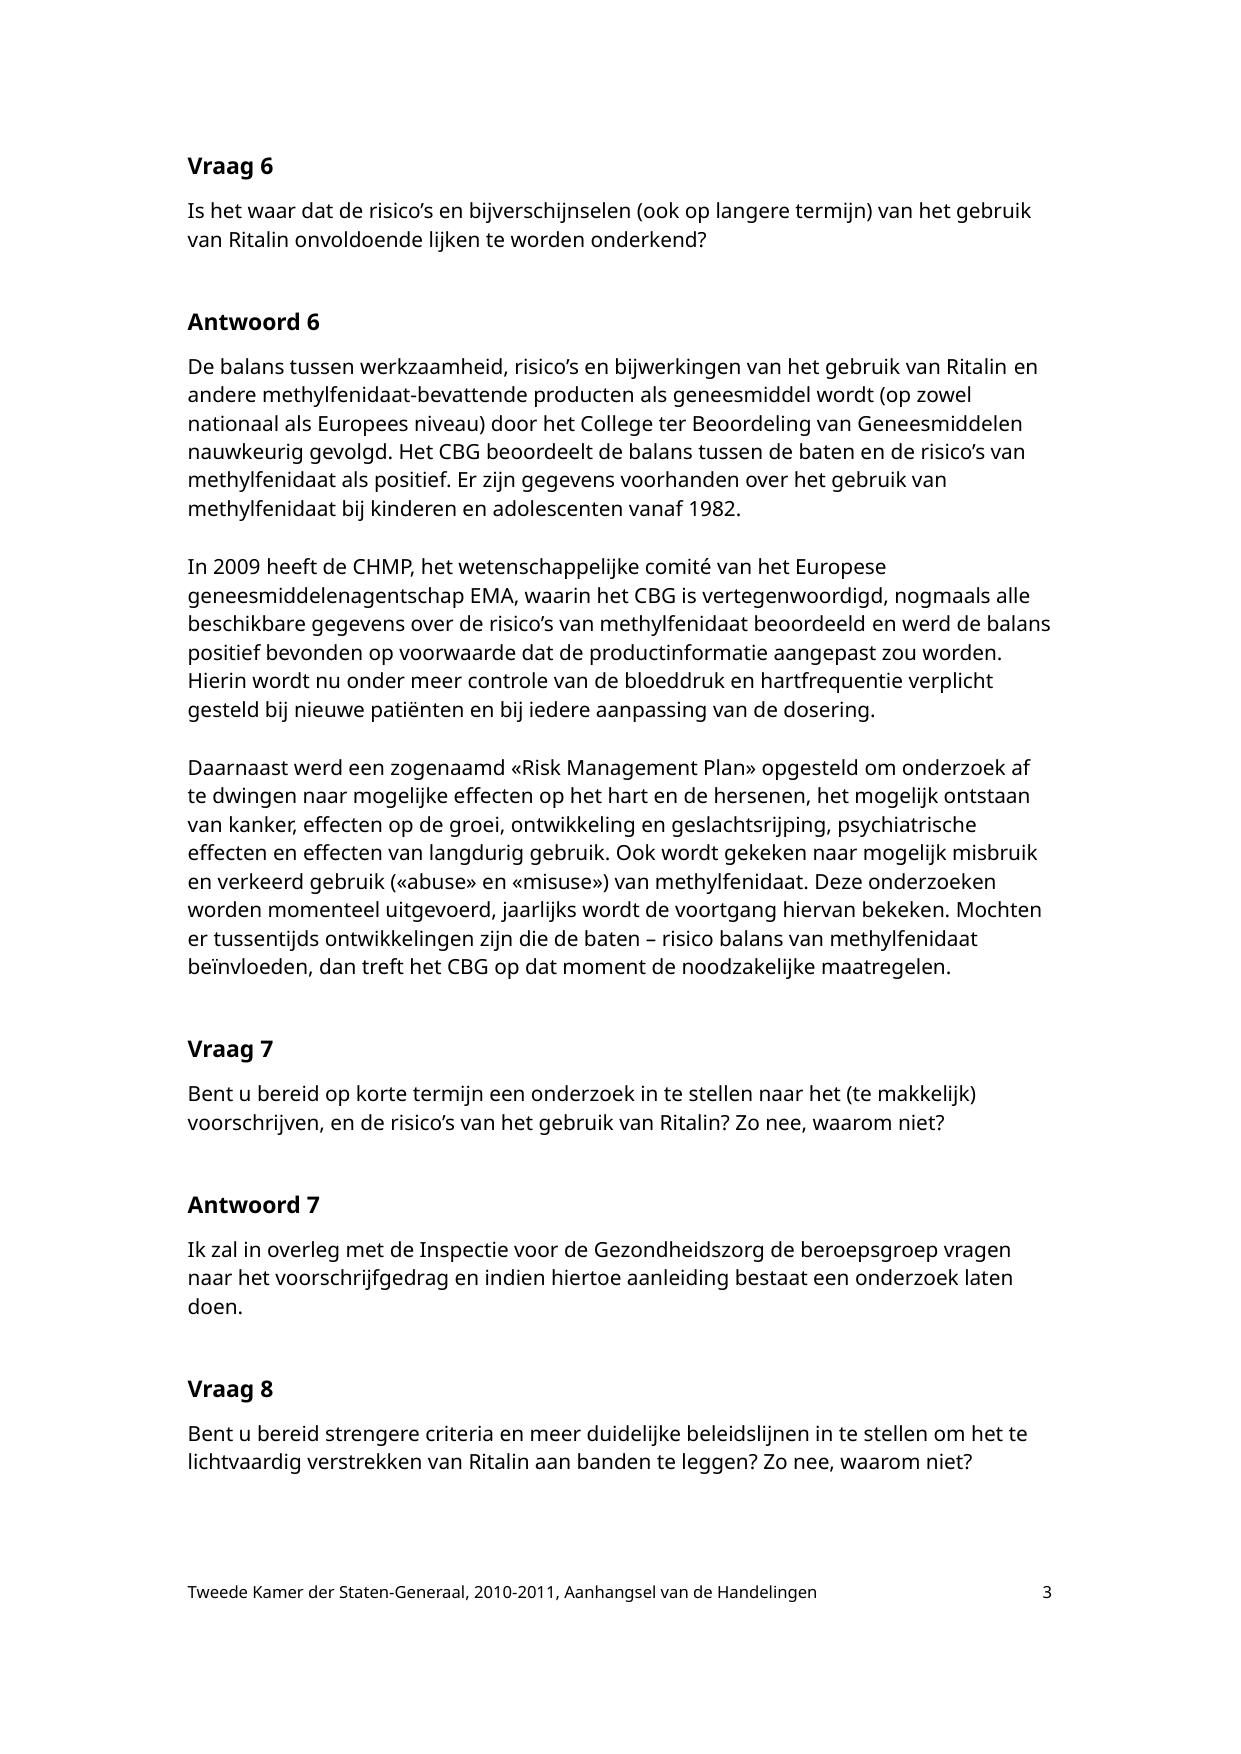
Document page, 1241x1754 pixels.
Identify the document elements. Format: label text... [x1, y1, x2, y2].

subtitle Antwoord 7 [187, 1189, 1053, 1220]
subtitle Vraag 8 [187, 1373, 1053, 1404]
text Is het waar dat de risico’s en bijverschijnselen (ook op langere termijn) van het gebruik van Ritalin onvoldoende lijken te worden onderkend? [187, 196, 1053, 253]
text Bent u bereid op korte termijn een onderzoek in te stellen naar het (te makkelijk) voorschrijven, en de risico’s van het gebruik van Ritalin? Zo nee, waarom niet? [187, 1079, 1053, 1136]
subtitle Vraag 6 [187, 150, 1053, 181]
subtitle Vraag 7 [187, 1033, 1053, 1064]
text In 2009 heeft de CHMP, het wetenschappelijke comité van het Europese geneesmiddelenagentschap EMA, waarin het CBG is vertegenwoordigd, nogmaals alle beschikbare gegevens over de risico’s van methylfenidaat beoordeeld en werd de balans positief bevonden op voorwaarde dat de productinformatie aangepast zou worden. Hierin wordt nu onder meer controle van de bloeddruk en hartfrequentie verplicht gesteld bij nieuwe patiënten en bij iedere aanpassing van de dosering. [187, 552, 1053, 723]
text De balans tussen werkzaamheid, risico’s en bijwerkingen van het gebruik van Ritalin en andere methylfenidaat-bevattende producten als geneesmiddel wordt (op zowel nationaal als Europees niveau) door het College ter Beoordeling van Geneesmiddelen nauwkeurig gevolgd. Het CBG beoordeelt de balans tussen de baten en de risico’s van methylfenidaat als positief. Er zijn gegevens voorhanden over het gebruik van methylfenidaat bij kinderen en adolescenten vanaf 1982. [187, 352, 1053, 522]
text Daarnaast werd een zogenaamd «Risk Management Plan» opgesteld om onderzoek af te dwingen naar mogelijke effecten op het hart en de hersenen, het mogelijk ontstaan van kanker, effecten op de groei, ontwikkeling en geslachtsrijping, psychiatrische effecten en effecten van langdurig gebruik. Ook wordt gekeken naar mogelijk misbruik en verkeerd gebruik («abuse» en «misuse») van methylfenidaat. Deze onderzoeken worden momenteel uitgevoerd, jaarlijks wordt de voortgang hiervan bekeken. Mochten er tussentijds ontwikkelingen zijn die de baten – risico balans van methylfenidaat beïnvloeden, dan treft het CBG op dat moment de noodzakelijke maatregelen. [187, 753, 1053, 981]
subtitle Antwoord 6 [187, 306, 1053, 337]
text Bent u bereid strengere criteria en meer duidelijke beleidslijnen in te stellen om het te lichtvaardig verstrekken van Ritalin aan banden te leggen? Zo nee, waarom niet? [187, 1419, 1053, 1476]
text Ik zal in overleg met de Inspectie voor de Gezondheidszorg de beroepsgroep vragen naar het voorschrijfgedrag en indien hiertoe aanleiding bestaat een onderzoek laten doen. [187, 1235, 1053, 1320]
